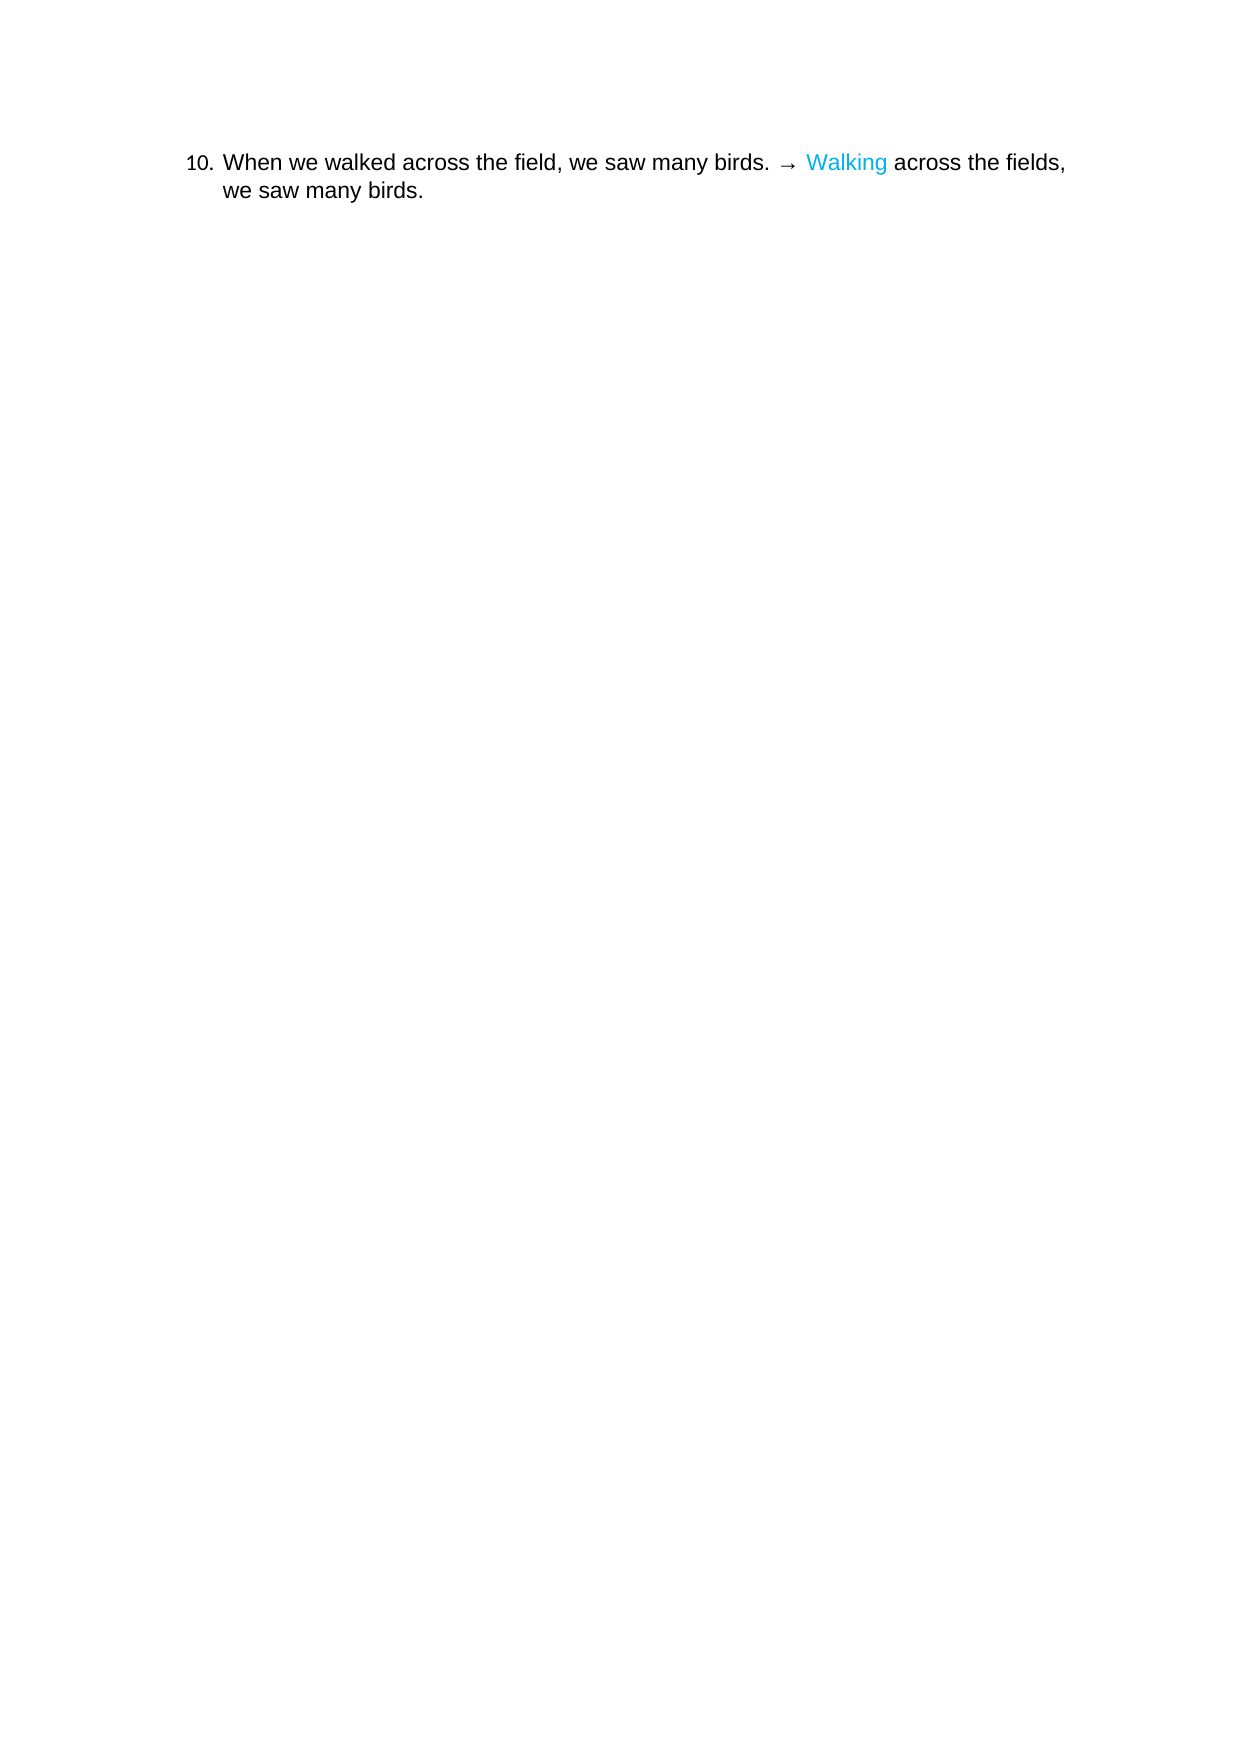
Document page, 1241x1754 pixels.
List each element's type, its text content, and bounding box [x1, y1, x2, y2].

list When we walked across the field, we saw many birds. → Walking across the fields, we saw many birds. [185, 148, 1093, 204]
